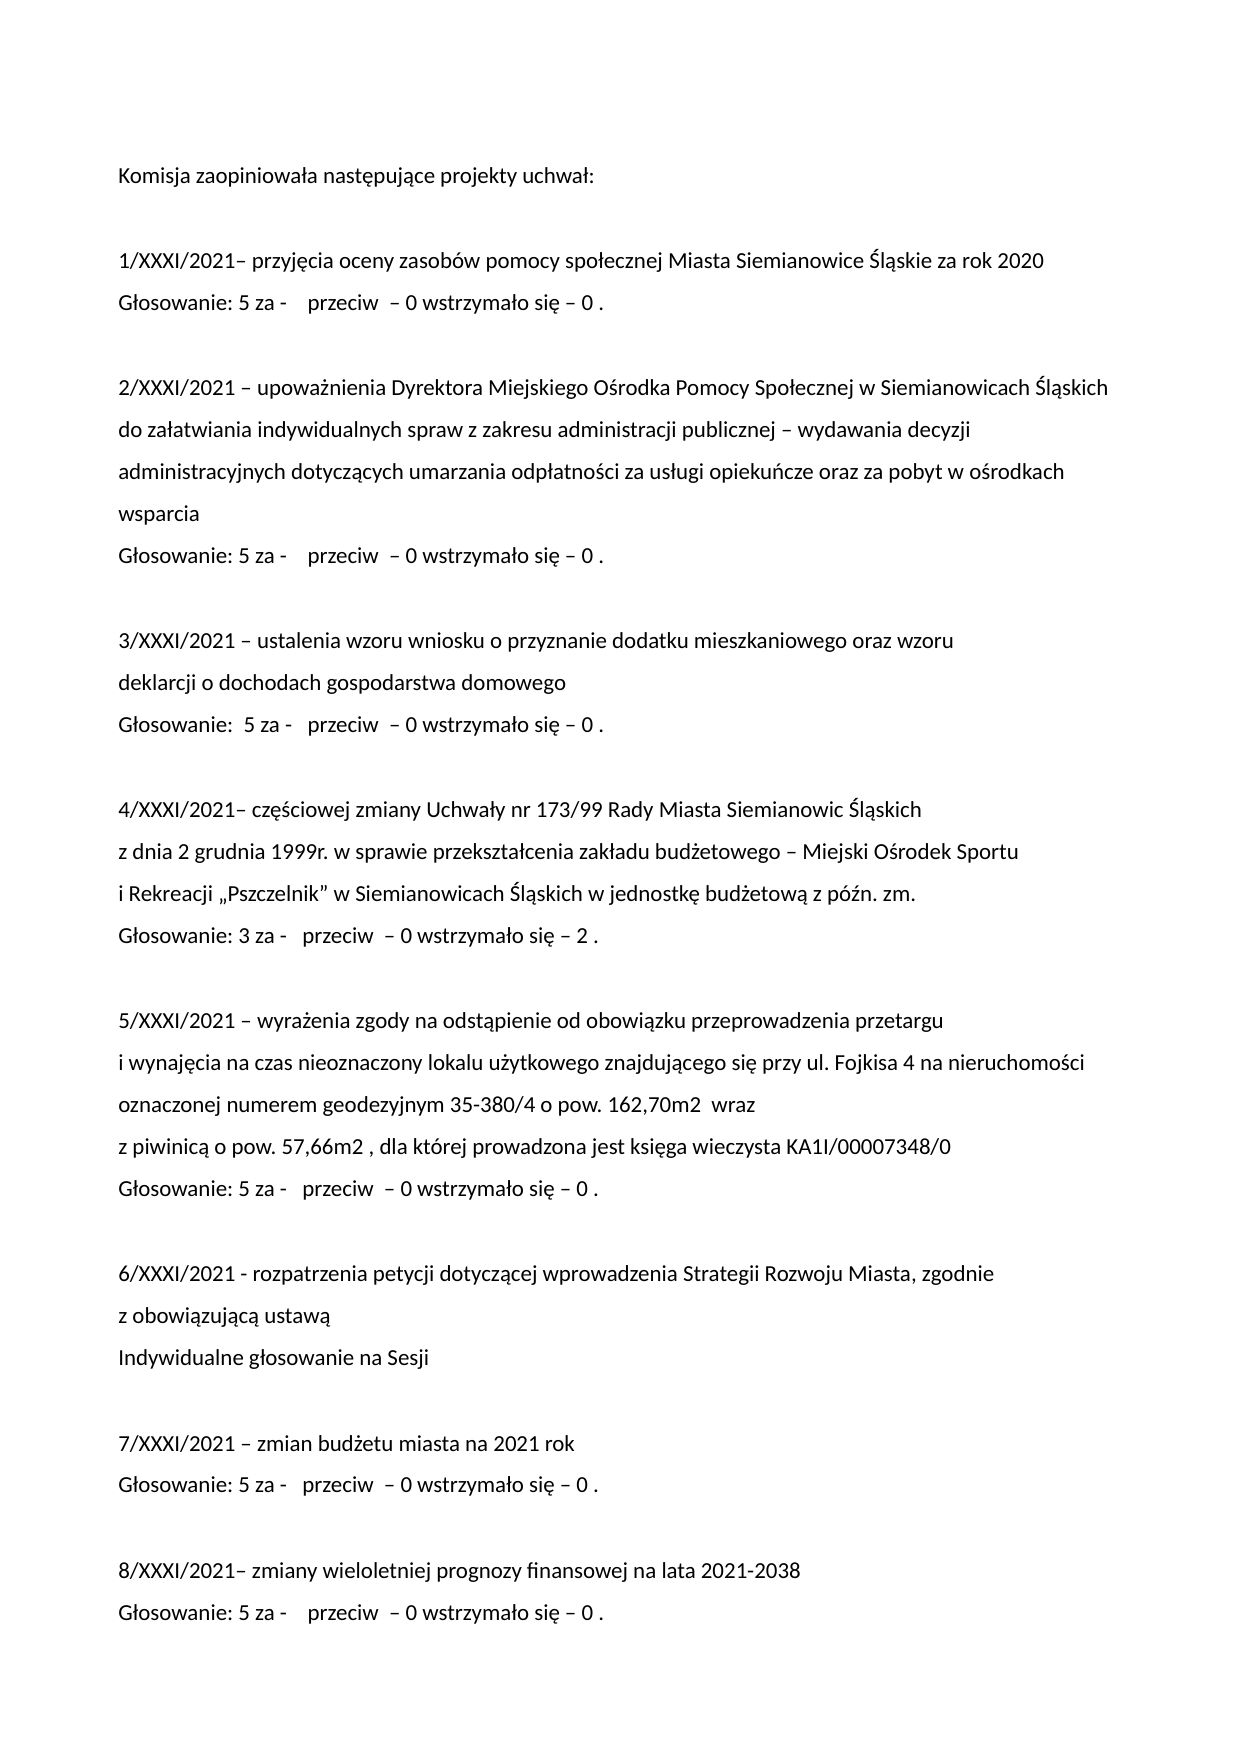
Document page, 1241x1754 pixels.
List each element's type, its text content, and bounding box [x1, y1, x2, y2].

text 7/XXXI/2021 – zmian budżetu miasta na 2021 rok [118, 1429, 1122, 1457]
text 3/XXXI/2021 – ustalenia wzoru wniosku o przyznanie dodatku mieszkaniowego oraz wzoru deklarcji o dochodach gospodarstwa domowego [118, 626, 1122, 696]
text Głosowanie: 5 za - przeciw – 0 wstrzymało się – 0 . [118, 1598, 1122, 1626]
text Komisja zaopiniowała następujące projekty uchwał: [118, 161, 1122, 189]
text 6/XXXI/2021 - rozpatrzenia petycji dotyczącej wprowadzenia Strategii Rozwoju Miasta, zgodnie z obowiązującą ustawą [118, 1259, 1122, 1329]
text 1/XXXI/2021– przyjęcia oceny zasobów pomocy społecznej Miasta Siemianowice Śląskie za rok 2020 [118, 246, 1122, 274]
text 2/XXXI/2021 – upoważnienia Dyrektora Miejskiego Ośrodka Pomocy Społecznej w Siemianowicach Śląskich do załatwiania indywidualnych spraw z zakresu administracji publicznej – wydawania decyzji administracyjnych dotyczących umarzania odpłatności za usługi opiekuńcze oraz za pobyt w ośrodkach wsparcia [118, 373, 1122, 527]
text Głosowanie: 5 za - przeciw – 0 wstrzymało się – 0 . [118, 541, 1122, 569]
text Głosowanie: 5 za - przeciw – 0 wstrzymało się – 0 . [118, 1471, 1122, 1499]
text Głosowanie: 5 za - przeciw – 0 wstrzymało się – 0 . [118, 288, 1122, 316]
text Indywidualne głosowanie na Sesji [118, 1343, 1122, 1372]
text Głosowanie: 5 za - przeciw – 0 wstrzymało się – 0 . [118, 1174, 1122, 1202]
text Głosowanie: 3 za - przeciw – 0 wstrzymało się – 2 . [118, 921, 1122, 949]
text 4/XXXI/2021– częściowej zmiany Uchwały nr 173/99 Rady Miasta Siemianowic Śląskich z dnia 2 grudnia 1999r. w sprawie przekształcenia zakładu budżetowego – Miejski Ośrodek Sportu i Rekreacji „Pszczelnik” w Siemianowicach Śląskich w jednostkę budżetową z późn. zm. [118, 796, 1122, 907]
text Głosowanie: 5 za - przeciw – 0 wstrzymało się – 0 . [118, 710, 1122, 738]
text 5/XXXI/2021 – wyrażenia zgody na odstąpienie od obowiązku przeprowadzenia przetargu i wynajęcia na czas nieoznaczony lokalu użytkowego znajdującego się przy ul. Fojkisa 4 na nieruchomości oznaczonej numerem geodezyjnym 35-380/4 o pow. 162,70m2 wraz z piwinicą o pow. 57,66m2 , dla której prowadzona jest księga wieczysta KA1I/00007348/0 [118, 1007, 1122, 1161]
text 8/XXXI/2021– zmiany wieloletniej prognozy finansowej na lata 2021-2038 [118, 1556, 1122, 1584]
